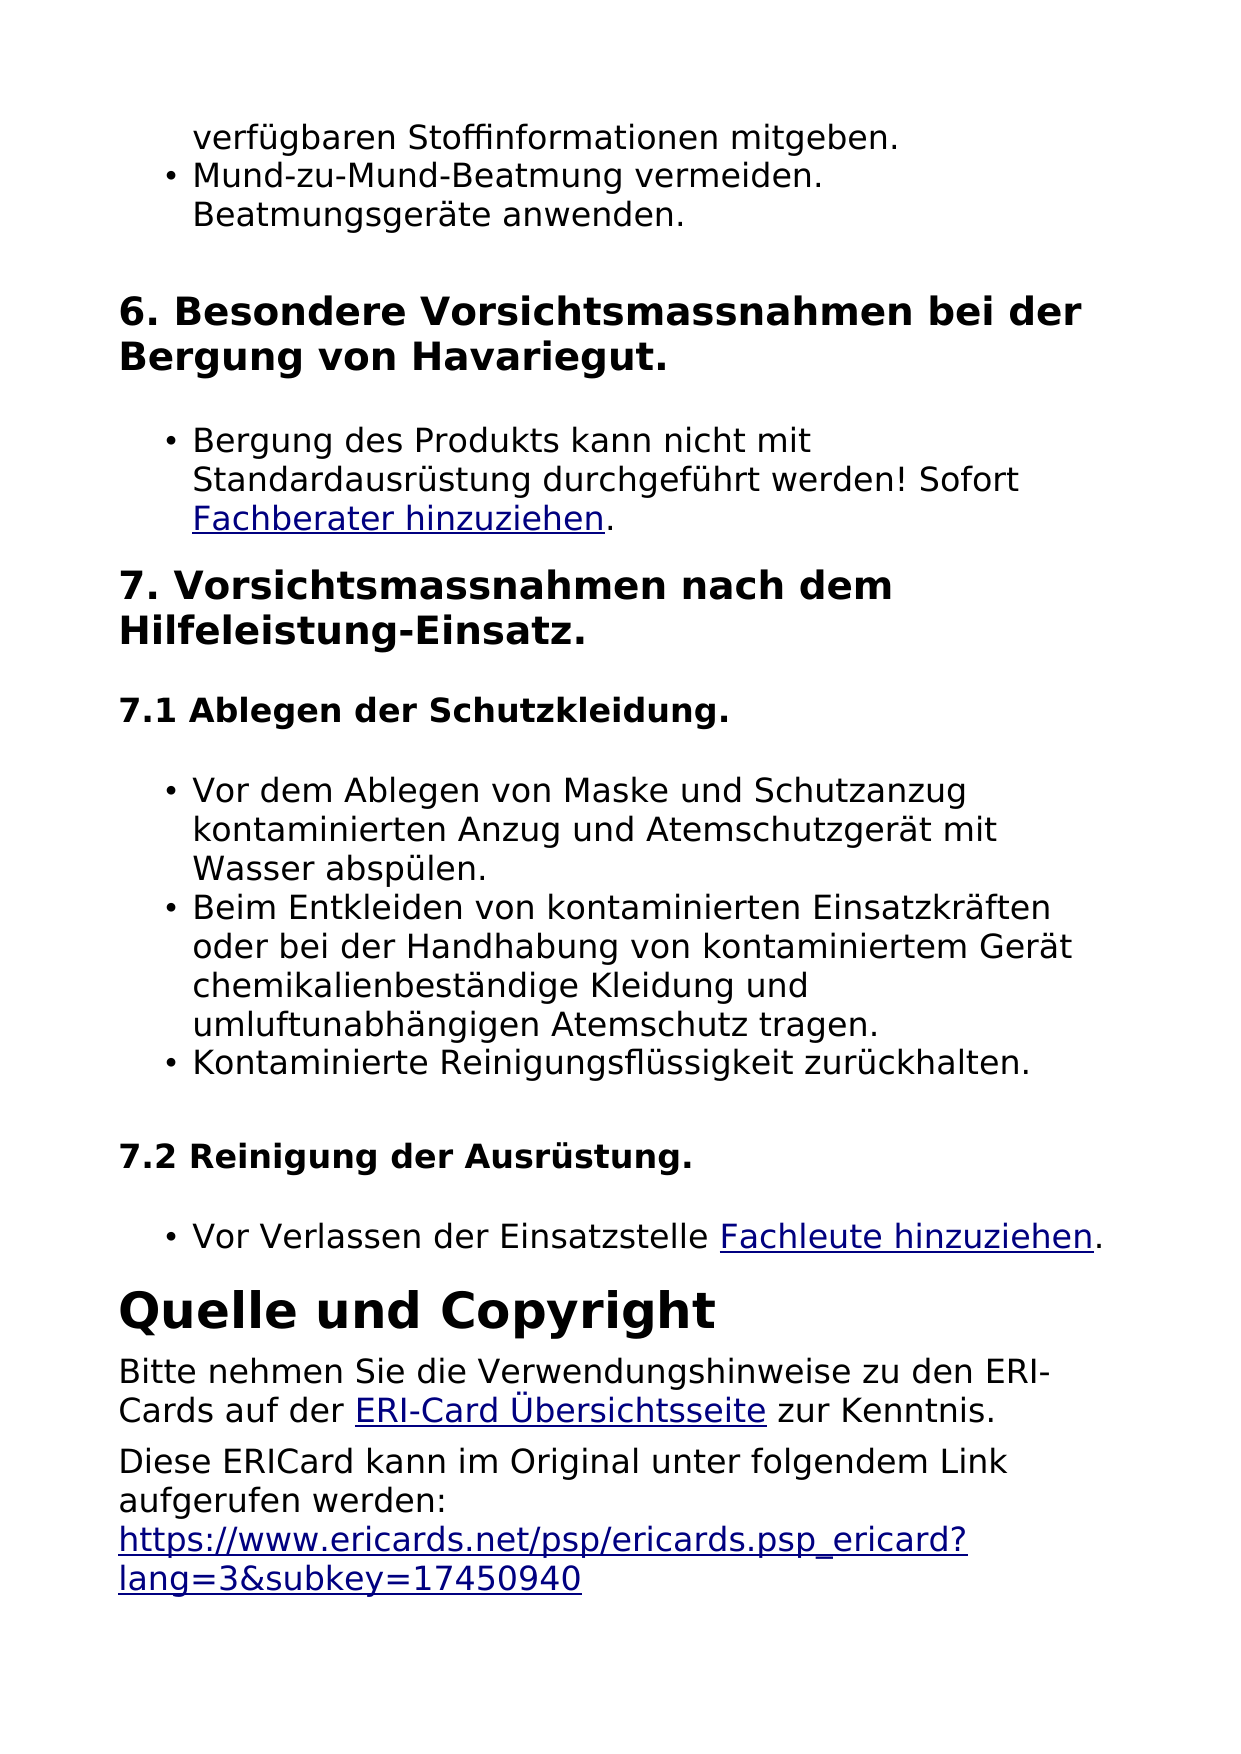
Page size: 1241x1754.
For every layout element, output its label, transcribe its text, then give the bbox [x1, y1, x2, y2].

text Bitte nehmen Sie die Verwendungshinweise zu den ERI-Cards auf der ERI-Card Übersichtsseite zur Kenntnis. [118, 1353, 1122, 1430]
list Mund-zu-Mund-Beatmung vermeiden. Beatmungsgeräte anwenden. [177, 157, 1122, 235]
subtitle 7. Vorsichtsmassnahmen nach dem Hilfeleistung-Einsatz. [118, 563, 1122, 653]
list Vor Verlassen der Einsatzstelle Fachleute hinzuziehen. [177, 1218, 1122, 1257]
list Beim Entkleiden von kontaminierten Einsatzkräften oder bei der Handhabung von kontaminiertem Gerät chemikalienbeständige Kleidung und umluftunabhängigen Atemschutz tragen. [177, 888, 1122, 1044]
subtitle 7.2 Reinigung der Ausrüstung. [118, 1137, 1122, 1176]
subtitle Quelle und Copyright [118, 1282, 1122, 1340]
subtitle 6. Besondere Vorsichtsmassnahmen bei der Bergung von Havariegut. [118, 289, 1122, 379]
list Bergung des Produkts kann nicht mit Standardausrüstung durchgeführt werden! Sofort Fachberater hinzuziehen. [177, 422, 1122, 538]
subtitle 7.1 Ablegen der Schutzkleidung. [118, 691, 1122, 730]
text Diese ERICard kann im Original unter folgendem Link aufgerufen werden: https://www.ericards.net/psp/ericards.psp_ericard?lang=3&subkey=17450940 [118, 1443, 1122, 1598]
list Kontaminierte Reinigungsflüssigkeit zurückhalten. [177, 1044, 1122, 1083]
list verfügbaren Stoffinformationen mitgeben. [177, 118, 1122, 157]
list Vor dem Ablegen von Maske und Schutzanzug kontaminierten Anzug und Atemschutzgerät mit Wasser abspülen. [177, 772, 1122, 888]
